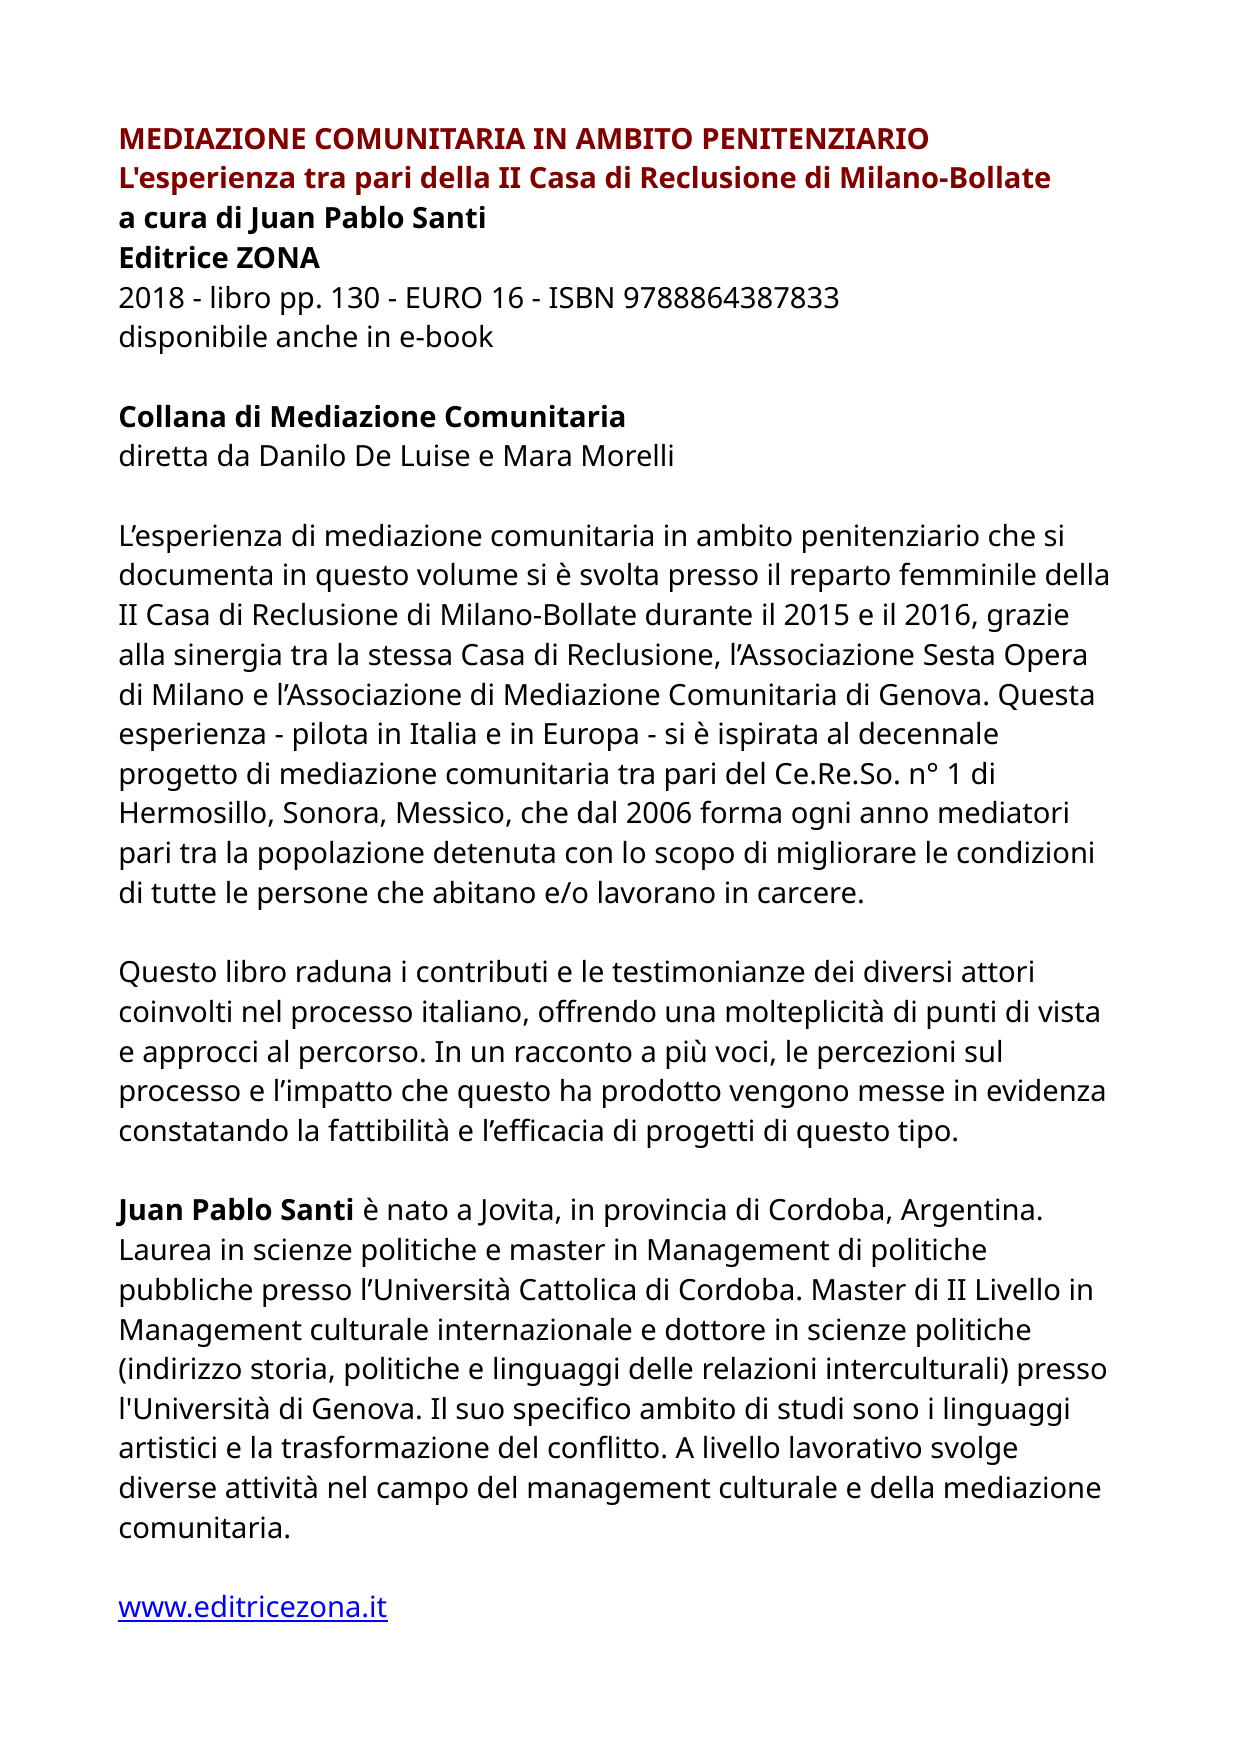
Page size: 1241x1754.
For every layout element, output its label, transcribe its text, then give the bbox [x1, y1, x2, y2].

text Collana di Mediazione Comunitaria [118, 396, 1122, 436]
text Questo libro raduna i contributi e le testimonianze dei diversi attori coinvolti nel processo italiano, offrendo una molteplicità di punti di vista e approcci al percorso. In un racconto a più voci, le percezioni sul processo e l’impatto che questo ha prodotto vengono messe in evidenza constatando la fattibilità e l’efficacia di progetti di questo tipo. [118, 952, 1122, 1150]
text Juan Pablo Santi è nato a Jovita, in provincia di Cordoba, Argentina. [118, 1190, 1122, 1229]
text Laurea in scienze politiche e master in Management di politiche pubbliche presso l’Università Cattolica di Cordoba. Master di II Livello in Management culturale internazionale e dottore in scienze politiche (indirizzo storia, politiche e linguaggi delle relazioni interculturali) presso l'Università di Genova. Il suo specifico ambito di studi sono i linguaggi artistici e la trasformazione del conflitto. A livello lavorativo svolge diverse attività nel campo del management culturale e della mediazione comunitaria. [118, 1229, 1122, 1547]
text disponibile anche in e-book [118, 317, 1122, 356]
text www.editricezona.it [118, 1587, 1122, 1626]
text Editrice ZONA [118, 237, 1122, 277]
text MEDIAZIONE COMUNITARIA IN AMBITO PENITENZIARIO [118, 118, 1122, 158]
text a cura di Juan Pablo Santi [118, 197, 1122, 237]
text diretta da Danilo De Luise e Mara Morelli [118, 436, 1122, 475]
text L'esperienza tra pari della II Casa di Reclusione di Milano-Bollate [118, 158, 1122, 197]
text L’esperienza di mediazione comunitaria in ambito penitenziario che si documenta in questo volume si è svolta presso il reparto femminile della II Casa di Reclusione di Milano-Bollate durante il 2015 e il 2016, grazie alla sinergia tra la stessa Casa di Reclusione, l’Associazione Sesta Opera di Milano e l’Associazione di Mediazione Comunitaria di Genova. Questa esperienza - pilota in Italia e in Europa - si è ispirata al decennale progetto di mediazione comunitaria tra pari del Ce.Re.So. n° 1 di Hermosillo, Sonora, Messico, che dal 2006 forma ogni anno mediatori pari tra la popolazione detenuta con lo scopo di migliorare le condizioni di tutte le persone che abitano e/o lavorano in carcere. [118, 515, 1122, 912]
text 2018 - libro pp. 130 - EURO 16 - ISBN 9788864387833 [118, 277, 1122, 317]
